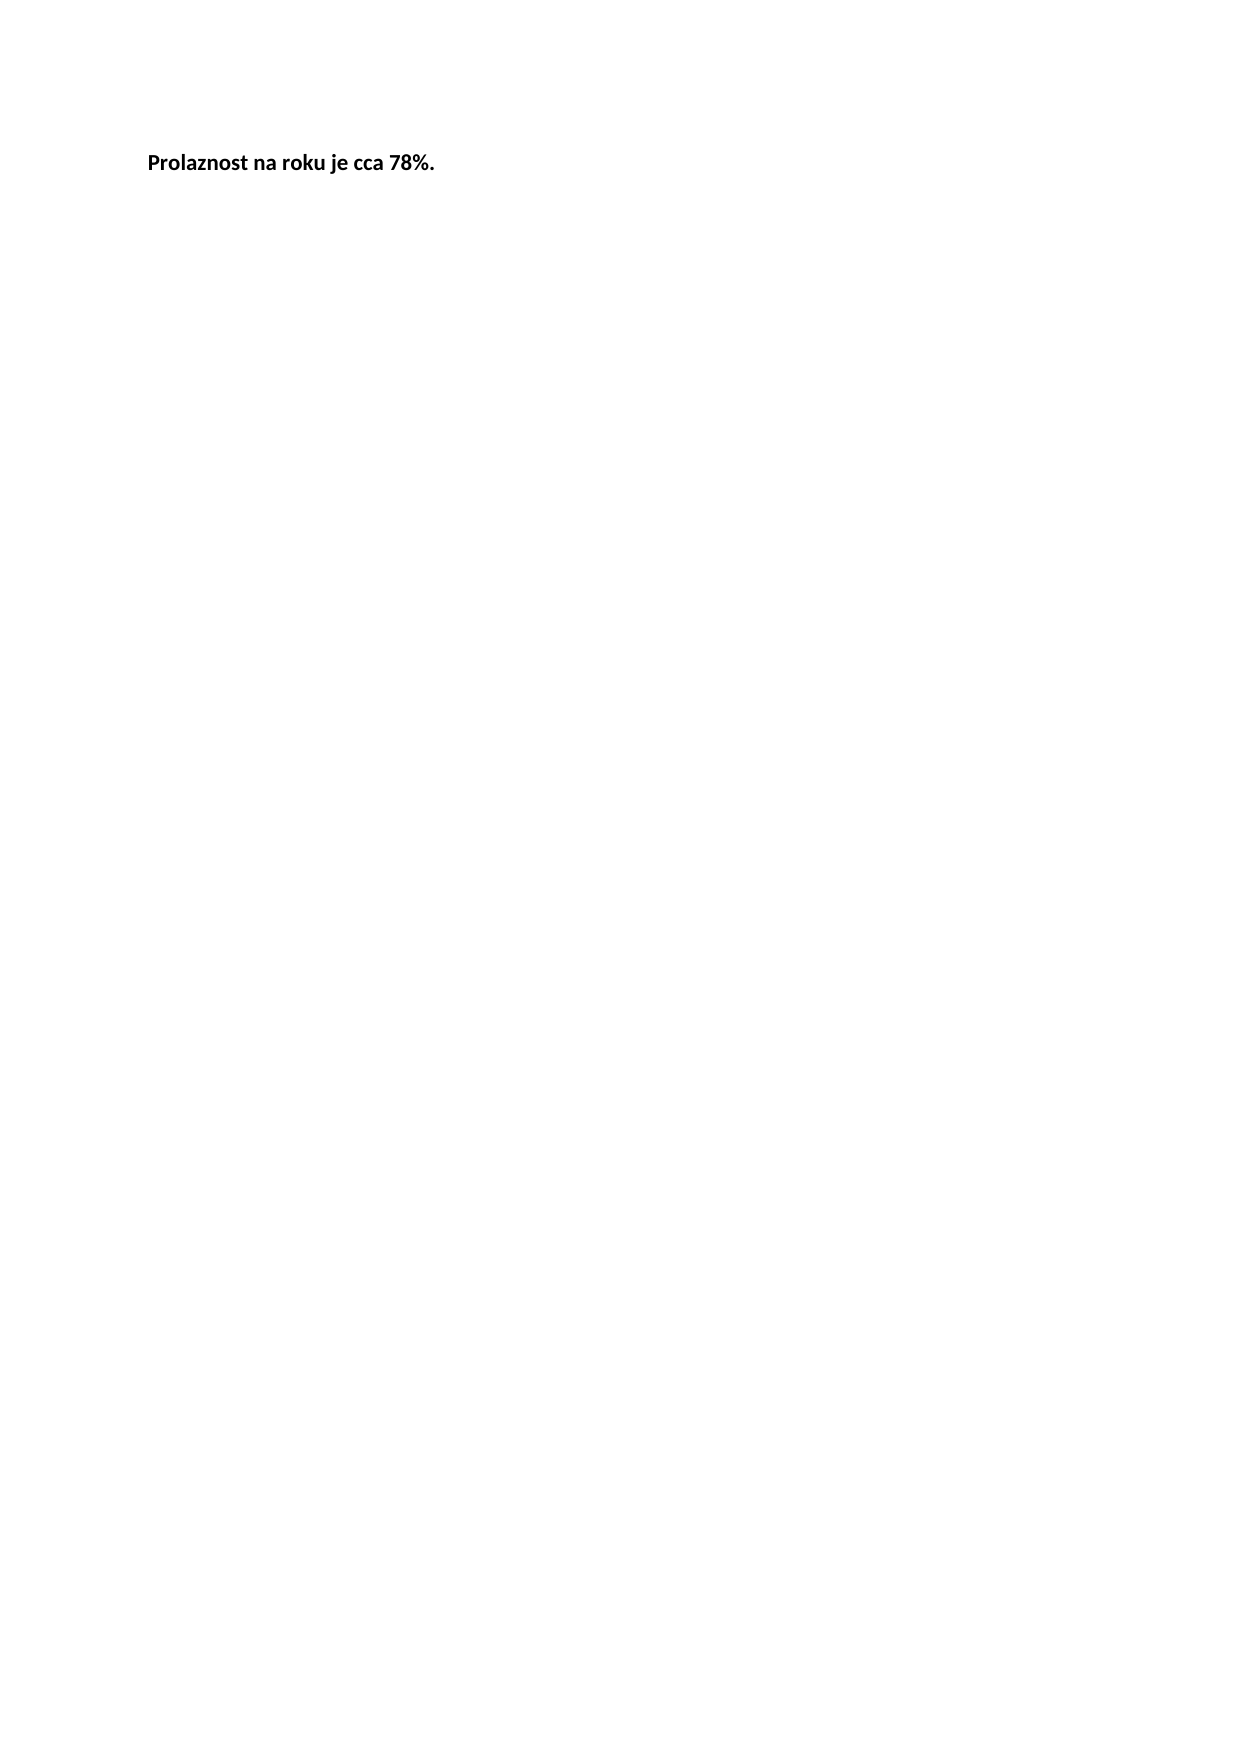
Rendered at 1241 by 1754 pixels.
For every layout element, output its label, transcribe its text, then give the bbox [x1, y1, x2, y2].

text Prolaznost na roku je cca 78%. [148, 148, 1093, 176]
